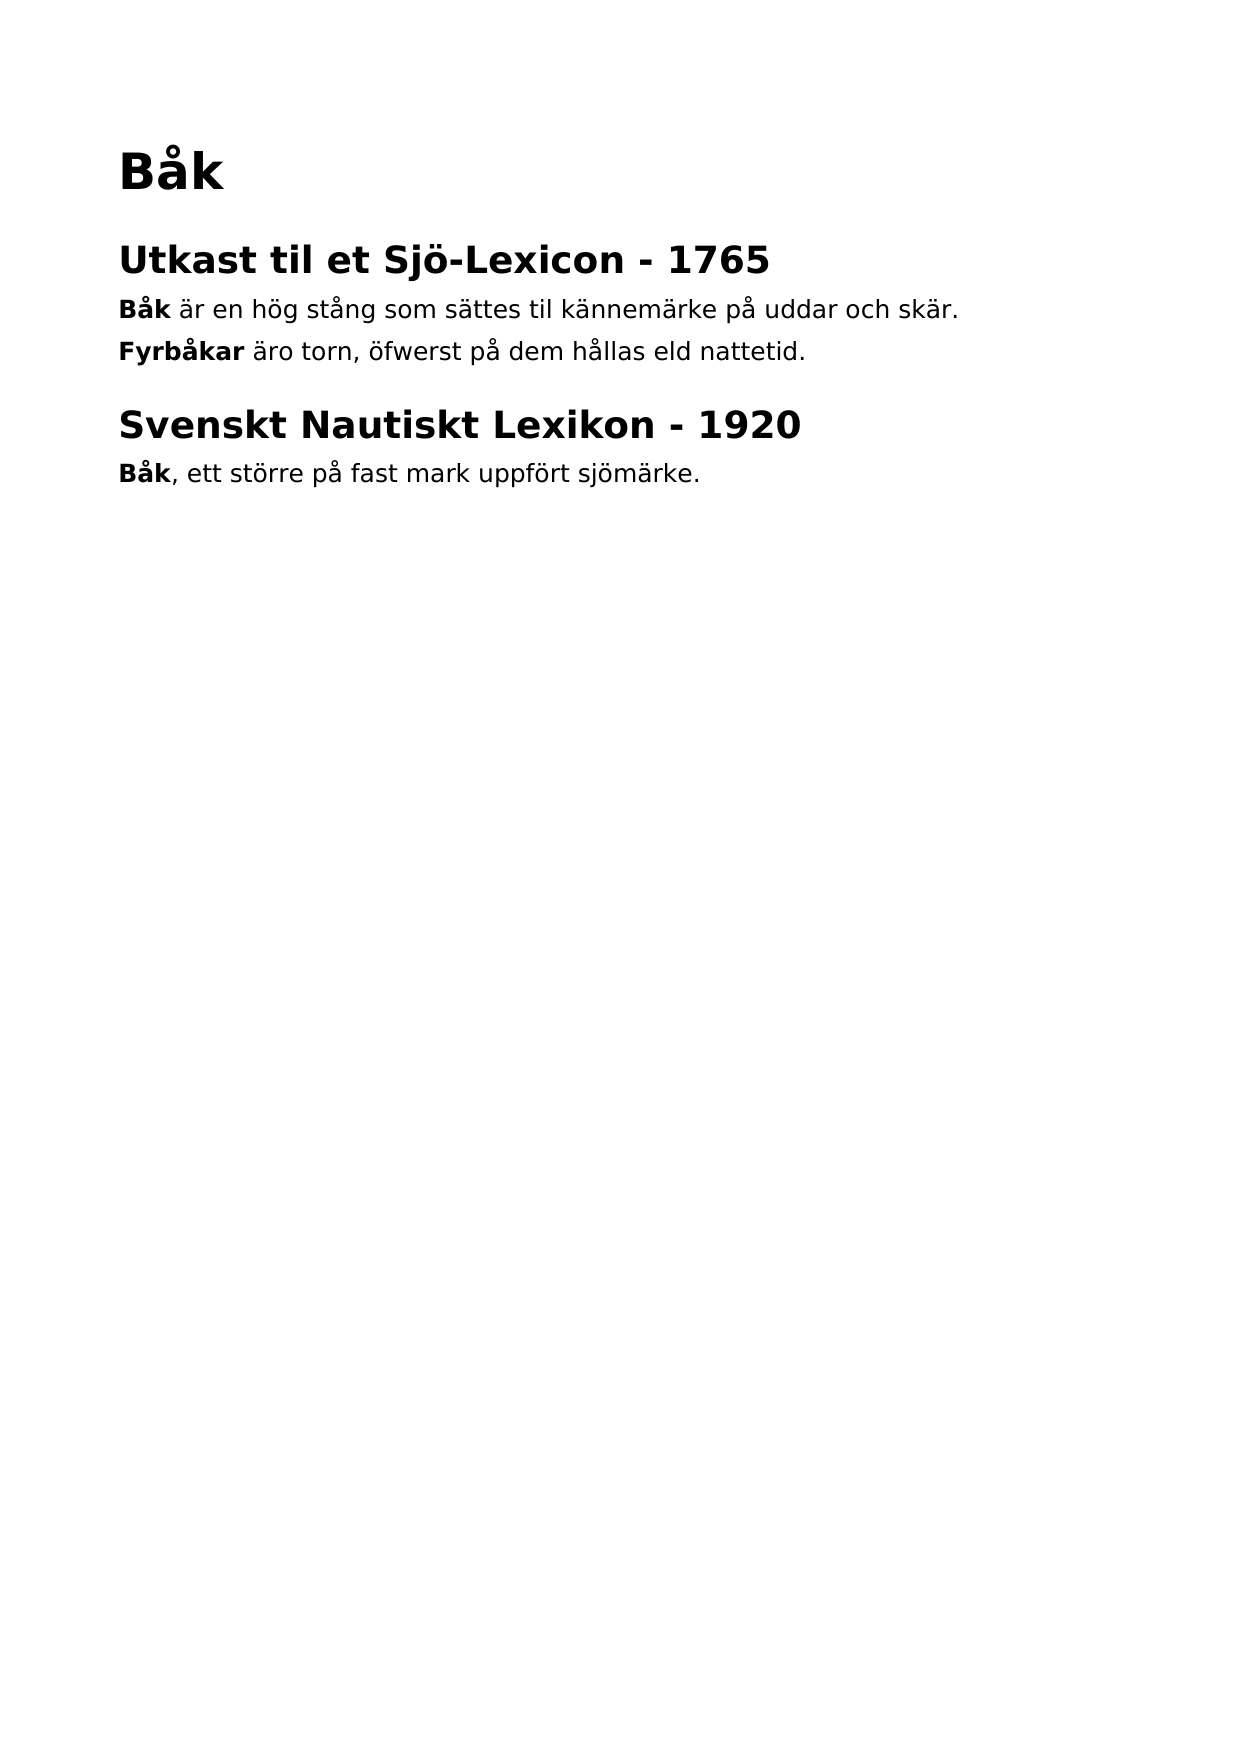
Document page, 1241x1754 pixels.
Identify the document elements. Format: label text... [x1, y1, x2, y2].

subtitle Båk [118, 143, 1122, 201]
text Båk, ett större på fast mark uppfört sjömärke. [118, 459, 1122, 489]
text Båk är en hög stång som sättes til kännemärke på uddar och skär. [118, 295, 1122, 324]
subtitle Utkast til et Sjö-Lexicon - 1765 [118, 239, 1122, 282]
subtitle Svenskt Nautiskt Lexikon - 1920 [118, 403, 1122, 447]
text Fyrbåkar äro torn, öfwerst på dem hållas eld nattetid. [118, 337, 1122, 366]
